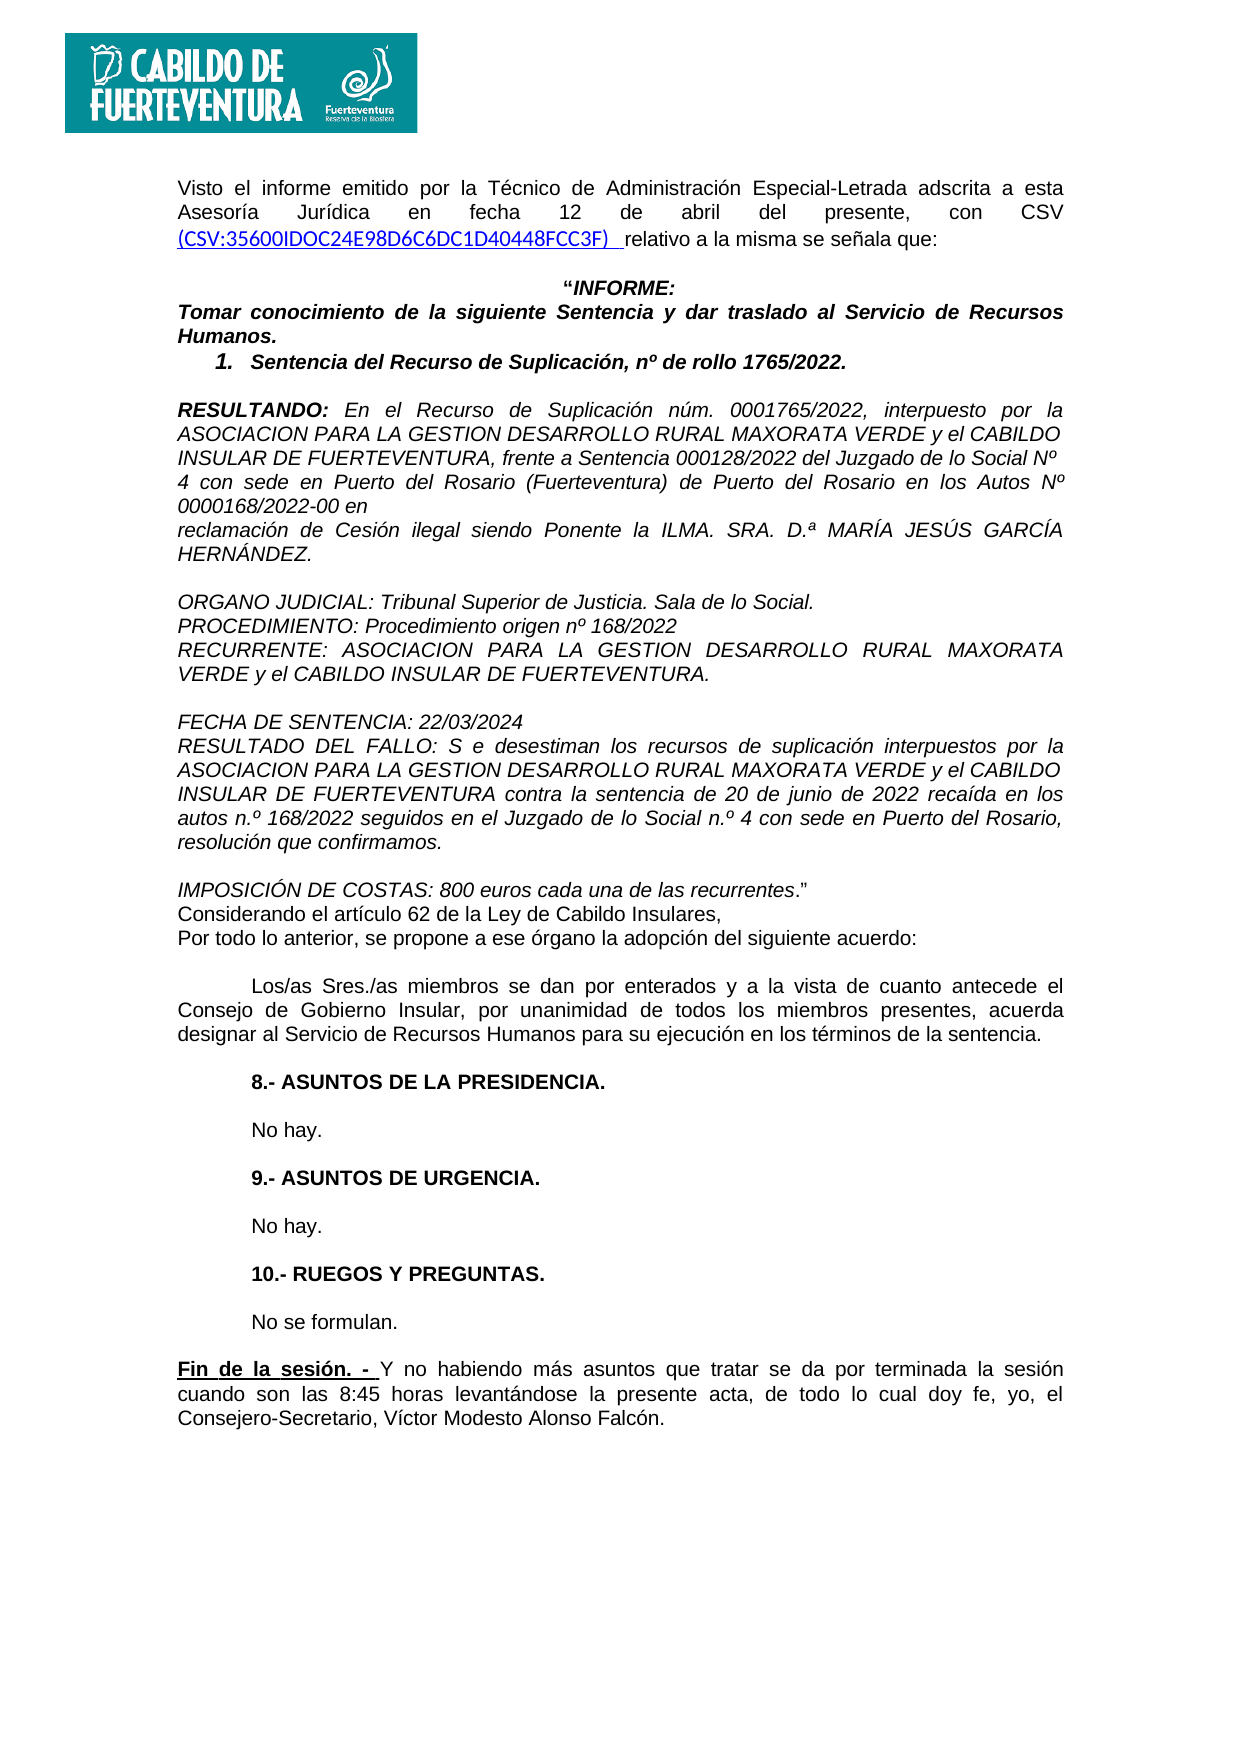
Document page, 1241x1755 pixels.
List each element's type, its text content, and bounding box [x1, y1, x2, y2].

text 8.- ASUNTOS DE LA PRESIDENCIA. [251, 1070, 1076, 1094]
text INSULAR DE FUERTEVENTURA, frente a Sentencia 000128/2022 del Juzgado de lo Social Nº [177, 446, 1076, 470]
text INSULAR DE FUERTEVENTURA contra la sentencia de 20 de junio de 2022 recaída en los autos n.º 168/2022 seguidos en el Juzgado de lo Social n.º 4 con sede en Puerto del Rosario, resolución que confirmamos. [177, 782, 1064, 854]
text 10.- RUEGOS Y PREGUNTAS. [251, 1261, 1076, 1285]
text Fin de la sesión. - Y no habiendo más asuntos que tratar se da por terminada la sesión cuando son las 8:45 horas levantándose la presente acta, de todo lo cual doy fe, yo, el Consejero-Secretario, Víctor Modesto Alonso Falcón. [177, 1357, 1064, 1429]
text No hay. [251, 1214, 1076, 1238]
text FECHA DE SENTENCIA: 22/03/2024 [177, 710, 1076, 734]
text Visto el informe emitido por la Técnico de Administración Especial-Letrada adscrita a esta Asesoría Jurídica en fecha 12 de abril del presente, con CSV (CSV:35600IDOC24E98D6C6DC1D40448FCC3F) relativo a la misma se señala que: [177, 176, 1064, 252]
text RESULTADO DEL FALLO: S e desestiman los recursos de suplicación interpuestos por la ASOCIACION PARA LA GESTION DESARROLLO RURAL MAXORATA VERDE y el CABILDO [177, 734, 1064, 782]
text Tomar conocimiento de la siguiente Sentencia y dar traslado al Servicio de Recursos Humanos. [177, 300, 1064, 348]
text 1. Sentencia del Recurso de Suplicación, nº de rollo 1765/2022. [215, 348, 1076, 374]
subtitle Por todo lo anterior, se propone a ese órgano la adopción del siguiente acuerdo: [177, 926, 1076, 950]
text IMPOSICIÓN DE COSTAS: 800 euros cada una de las recurrentes.” Considerando el artículo 62 de la Ley de Cabildo Insulares, [177, 878, 927, 926]
text Los/as Sres./as miembros se dan por enterados y a la vista de cuanto antecede el Consejo de Gobierno Insular, por unanimidad de todos los miembros presentes, acuerda designar al Servicio de Recursos Humanos para su ejecución en los términos de la sentencia. [177, 974, 1064, 1046]
text No se formulan. [251, 1309, 1076, 1333]
text reclamación de Cesión ilegal siendo Ponente la ILMA. SRA. D.ª MARÍA JESÚS GARCÍA HERNÁNDEZ. [177, 518, 1064, 566]
text 4 con sede en Puerto del Rosario (Fuerteventura) de Puerto del Rosario en los Autos Nº 0000168/2022-00 en [177, 470, 1064, 518]
text RESULTANDO: En el Recurso de Suplicación núm. 0001765/2022, interpuesto por la ASOCIACION PARA LA GESTION DESARROLLO RURAL MAXORATA VERDE y el CABILDO [177, 398, 1064, 446]
text No hay. [251, 1118, 1076, 1142]
text ORGANO JUDICIAL: Tribunal Superior de Justicia. Sala de lo Social. PROCEDIMIENTO: Procedimiento origen nº 168/2022 [177, 590, 927, 638]
text RECURRENTE: ASOCIACION PARA LA GESTION DESARROLLO RURAL MAXORATA VERDE y el CABILDO INSULAR DE FUERTEVENTURA. [177, 638, 1064, 686]
text 9.- ASUNTOS DE URGENCIA. [251, 1166, 1076, 1189]
text “INFORME: [466, 276, 774, 300]
